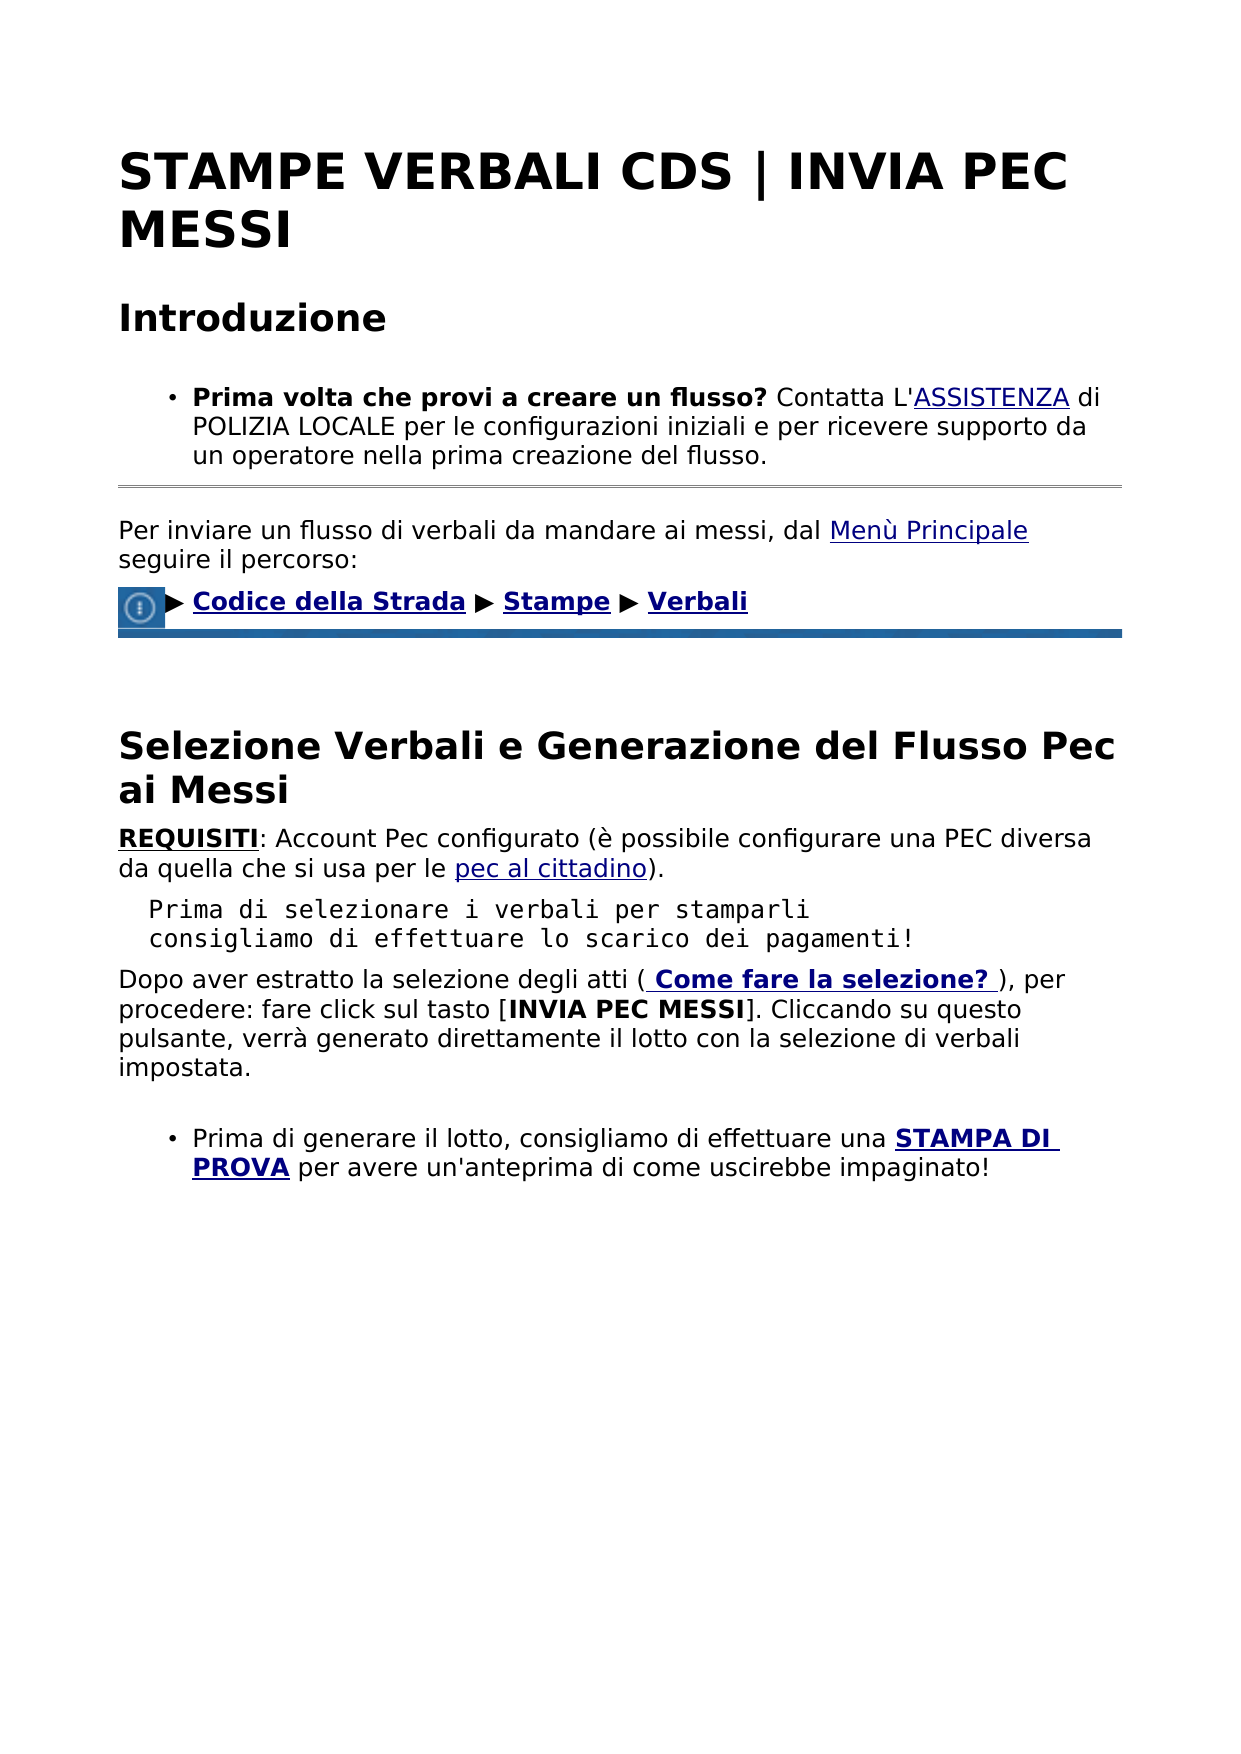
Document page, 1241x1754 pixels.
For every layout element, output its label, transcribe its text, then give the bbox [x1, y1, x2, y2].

subtitle Introduzione [118, 297, 1122, 341]
text Per inviare un flusso di verbali da mandare ai messi, dal Menù Principale seguire il percorso: [118, 517, 1122, 575]
subtitle STAMPE VERBALI CDS | INVIA PEC MESSI [118, 143, 1122, 259]
text REQUISITI: Account Pec configurato (è possibile configurare una PEC diversa da quella che si usa per le pec al cittadino). [118, 825, 1122, 883]
list Prima di generare il lotto, consigliamo di effettuare una STAMPA DI PROVA per avere un'anteprima di come uscirebbe impaginato! [177, 1124, 1122, 1183]
list Prima volta che provi a creare un flusso? Contatta L'ASSISTENZA di POLIZIA LOCALE per le configurazioni iniziali e per ricevere supporto da un operatore nella prima creazione del flusso. [177, 383, 1122, 470]
text ▶ Codice della Strada ▶ Stampe ▶ Verbali [166, 587, 1122, 617]
text Prima di selezionare i verbali per stamparli consigliamo di effettuare lo scarico dei pagamenti! [118, 896, 1122, 954]
picture [118, 587, 1123, 638]
text Dopo aver estratto la selezione degli atti ( Come fare la selezione? ), per procedere: fare click sul tasto [INVIA PEC MESSI]. Cliccando su questo pulsante, verrà generato direttamente il lotto con la selezione di verbali impostata. [118, 966, 1122, 1082]
subtitle Selezione Verbali e Generazione del Flusso Pec ai Messi [118, 725, 1122, 812]
